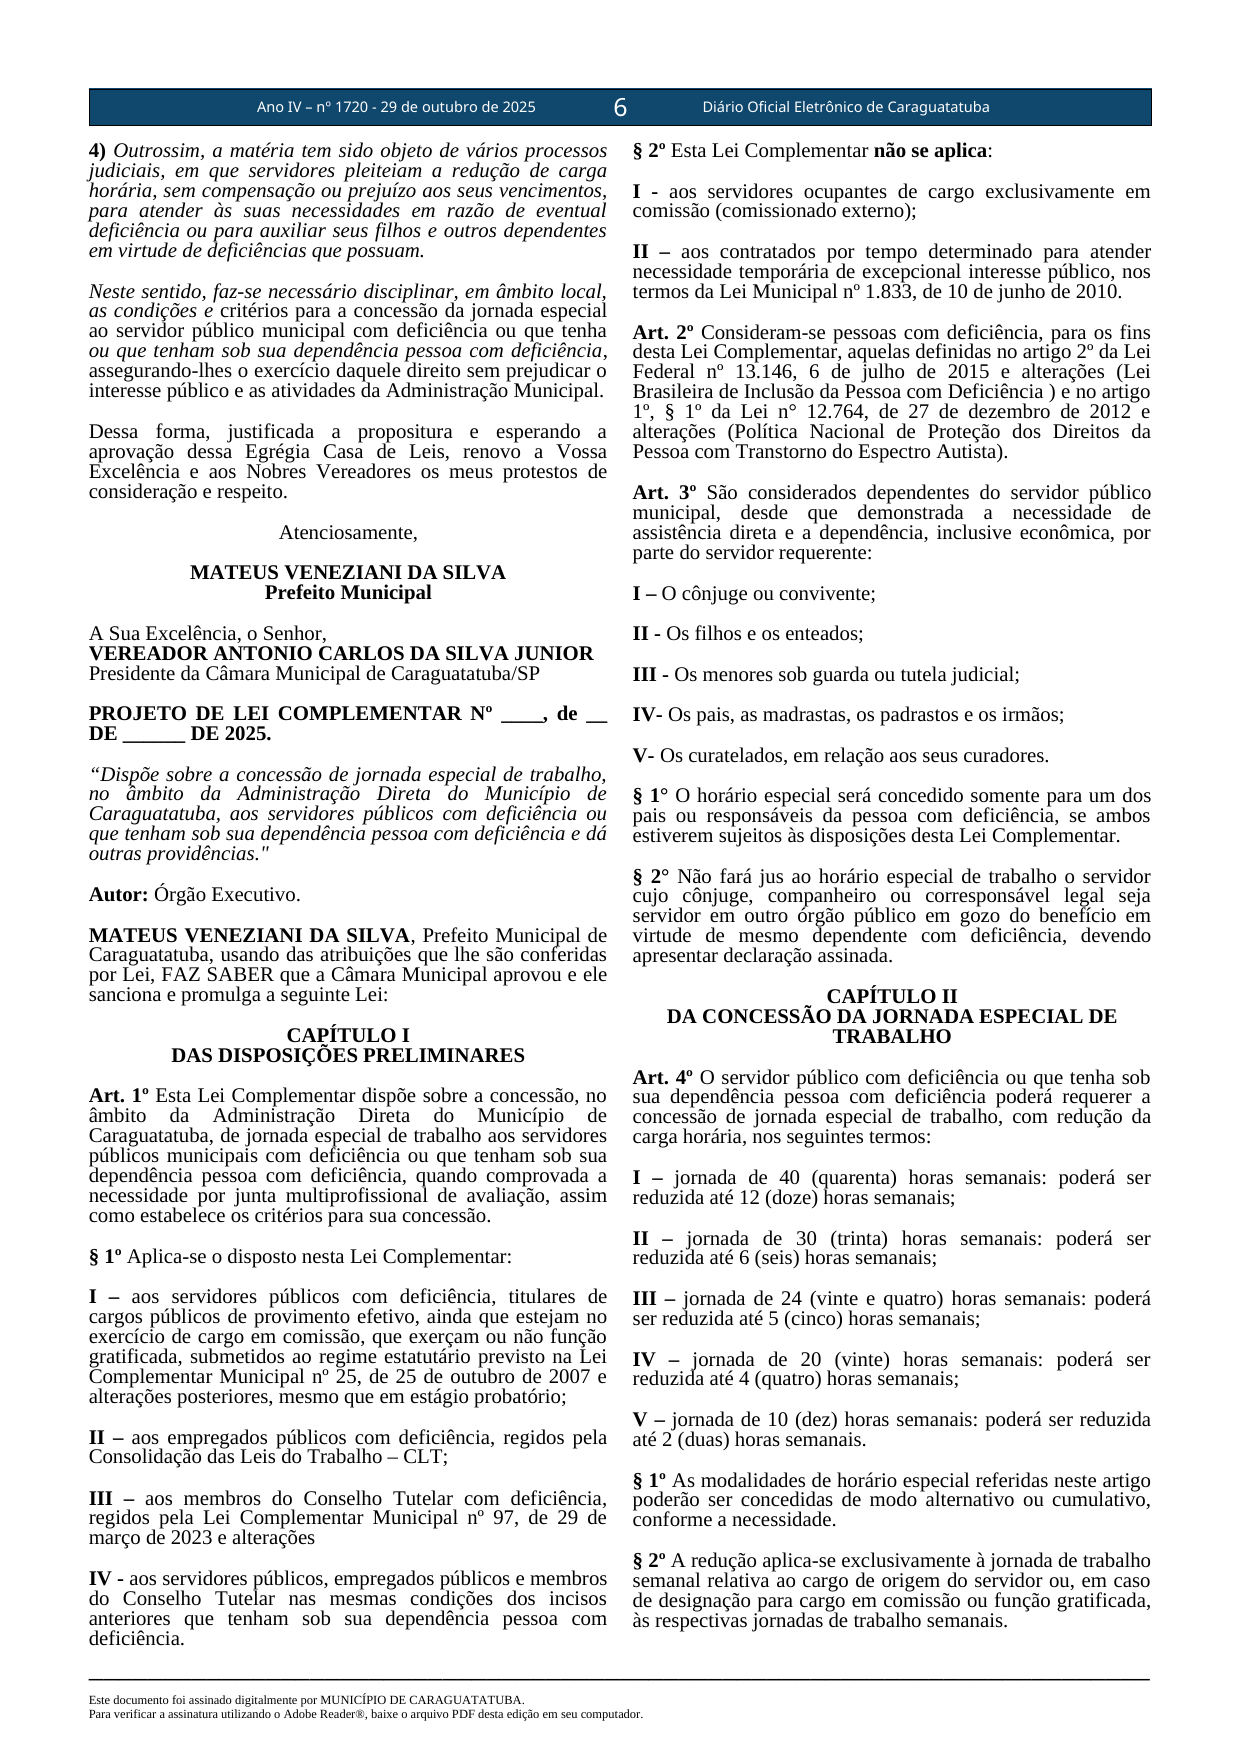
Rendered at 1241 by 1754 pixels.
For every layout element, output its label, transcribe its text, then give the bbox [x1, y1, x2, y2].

text PROJETO DE LEI COMPLEMENTAR Nº ____, de __ DE ______ DE 2025. [88, 704, 608, 744]
text III – jornada de 24 (vinte e quatro) horas semanais: poderá ser reduzida até 5 (cinco) horas semanais; [632, 1290, 1152, 1330]
text II – aos empregados públicos com deficiência, regidos pela Consolidação das Leis do Trabalho – CLT; [88, 1429, 608, 1468]
text Dessa forma, justificada a propositura e esperando a aprovação dessa Egrégia Casa de Leis, renovo a Vossa Excelência e aos Nobres Vereadores os meus protestos de consideração e respeito. [88, 423, 608, 503]
text IV- Os pais, as madrastas, os padrastos e os irmãos; [632, 706, 1152, 726]
text § 2° Não fará jus ao horário especial de trabalho o servidor cujo cônjuge, companheiro ou corresponsável legal seja servidor em outro órgão público em gozo do benefício em virtude de mesmo dependente com deficiência, devendo apresentar declaração assinada. [632, 867, 1152, 967]
text DA CONCESSÃO DA JORNADA ESPECIAL DE TRABALHO [632, 1008, 1152, 1048]
text Atenciosamente, [88, 523, 608, 543]
text I – O cônjuge ou convivente; [632, 584, 1152, 604]
text CAPÍTULO II [632, 988, 1152, 1008]
text II – aos contratados por tempo determinado para atender necessidade temporária de excepcional interesse público, nos termos da Lei Municipal nº 1.833, de 10 de junho de 2010. [632, 243, 1152, 303]
text MATEUS VENEZIANI DA SILVA [88, 564, 608, 584]
text MATEUS VENEZIANI DA SILVA, Prefeito Municipal de Caraguatatuba, usando das atribuições que lhe são conferidas por Lei, FAZ SABER que a Câmara Municipal aprovou e ele sanciona e promulga a seguinte Lei: [88, 926, 608, 1006]
text Presidente da Câmara Municipal de Caraguatatuba/SP [88, 664, 608, 684]
text Prefeito Municipal [88, 584, 608, 604]
text 4) Outrossim, a matéria tem sido objeto de vários processos judiciais, em que servidores pleiteiam a redução de carga horária, sem compensação ou prejuízo aos seus vencimentos, para atender às suas necessidades em razão de eventual deficiência ou para auxiliar seus filhos e outros dependentes em virtude de deficiências que possuam. [88, 142, 608, 262]
text Art. 1º Esta Lei Complementar dispõe sobre a concessão, no âmbito da Administração Direta do Município de Caraguatatuba, de jornada especial de trabalho aos servidores públicos municipais com deficiência ou que tenham sob sua dependência pessoa com deficiência, quando comprovada a necessidade por junta multiprofissional de avaliação, assim como estabelece os critérios para sua concessão. [88, 1087, 608, 1227]
text III - Os menores sob guarda ou tutela judicial; [632, 665, 1152, 685]
text Art. 2º Consideram-se pessoas com deficiência, para os fins desta Lei Complementar, aquelas definidas no artigo 2º da Lei Federal nº 13.146, 6 de julho de 2015 e alterações (Lei Brasileira de Inclusão da Pessoa com Deficiência ) e no artigo 1º, § 1º da Lei n° 12.764, de 27 de dezembro de 2012 e alterações (Política Nacional de Proteção dos Direitos da Pessoa com Transtorno do Espectro Autista). [632, 323, 1152, 463]
text Neste sentido, faz-se necessário disciplinar, em âmbito local, as condições e critérios para a concessão da jornada especial ao servidor público municipal com deficiência ou que tenha ou que tenham sob sua dependência pessoa com deficiência, assegurando-lhes o exercício daquele direito sem prejudicar o interesse público e as atividades da Administração Municipal. [88, 282, 608, 402]
text Autor: Órgão Executivo. [88, 886, 608, 906]
text III – aos membros do Conselho Tutelar com deficiência, regidos pela Lei Complementar Municipal nº 97, de 29 de março de 2023 e alterações [88, 1489, 608, 1549]
text II - Os filhos e os enteados; [632, 625, 1152, 645]
text CAPÍTULO I [88, 1027, 608, 1047]
text § 1º Aplica-se o disposto nesta Lei Complementar: [88, 1248, 608, 1267]
text I – jornada de 40 (quarenta) horas semanais: poderá ser reduzida até 12 (doze) horas semanais; [632, 1169, 1152, 1209]
text § 2º A redução aplica-se exclusivamente à jornada de trabalho semanal relativa ao cargo de origem do servidor ou, em caso de designação para cargo em comissão ou função gratificada, às respectivas jornadas de trabalho semanais. [632, 1552, 1152, 1632]
text V – jornada de 10 (dez) horas semanais: poderá ser reduzida até 2 (duas) horas semanais. [632, 1411, 1152, 1451]
text VEREADOR ANTONIO CARLOS DA SILVA JUNIOR [88, 644, 608, 664]
text Art. 4º O servidor público com deficiência ou que tenha sob sua dependência pessoa com deficiência poderá requerer a concessão de jornada especial de trabalho, com redução da carga horária, nos seguintes termos: [632, 1068, 1152, 1148]
text V- Os curatelados, em relação aos seus curadores. [632, 746, 1152, 766]
text § 2º Esta Lei Complementar não se aplica: [632, 142, 1152, 162]
text I – aos servidores públicos com deficiência, titulares de cargos públicos de provimento efetivo, ainda que estejam no exercício de cargo em comissão, que exerçam ou não função gratificada, submetidos ao regime estatutário previsto na Lei Complementar Municipal nº 25, de 25 de outubro de 2007 e alterações posteriores, mesmo que em estágio probatório; [88, 1288, 608, 1408]
text Art. 3º São considerados dependentes do servidor público municipal, desde que demonstrada a necessidade de assistência direta e a dependência, inclusive econômica, por parte do servidor requerente: [632, 484, 1152, 564]
text “Dispõe sobre a concessão de jornada especial de trabalho, no âmbito da Administração Direta do Município de Caraguatatuba, aos servidores públicos com deficiência ou que tenham sob sua dependência pessoa com deficiência e dá outras providências." [88, 765, 608, 865]
text § 1° O horário especial será concedido somente para um dos pais ou responsáveis da pessoa com deficiência, se ambos estiverem sujeitos às disposições desta Lei Complementar. [632, 787, 1152, 847]
text IV – jornada de 20 (vinte) horas semanais: poderá ser reduzida até 4 (quatro) horas semanais; [632, 1351, 1152, 1390]
text § 1º As modalidades de horário especial referidas neste artigo poderão ser concedidas de modo alternativo ou cumulativo, conforme a necessidade. [632, 1472, 1152, 1531]
text DAS DISPOSIÇÕES PRELIMINARES [88, 1047, 608, 1066]
text I - aos servidores ocupantes de cargo exclusivamente em comissão (comissionado externo); [632, 182, 1152, 222]
text A Sua Excelência, o Senhor, [88, 624, 608, 644]
text IV - aos servidores públicos, empregados públicos e membros do Conselho Tutelar nas mesmas condições dos incisos anteriores que tenham sob sua dependência pessoa com deficiência. [88, 1570, 608, 1649]
text II – jornada de 30 (trinta) horas semanais: poderá ser reduzida até 6 (seis) horas semanais; [632, 1229, 1152, 1269]
